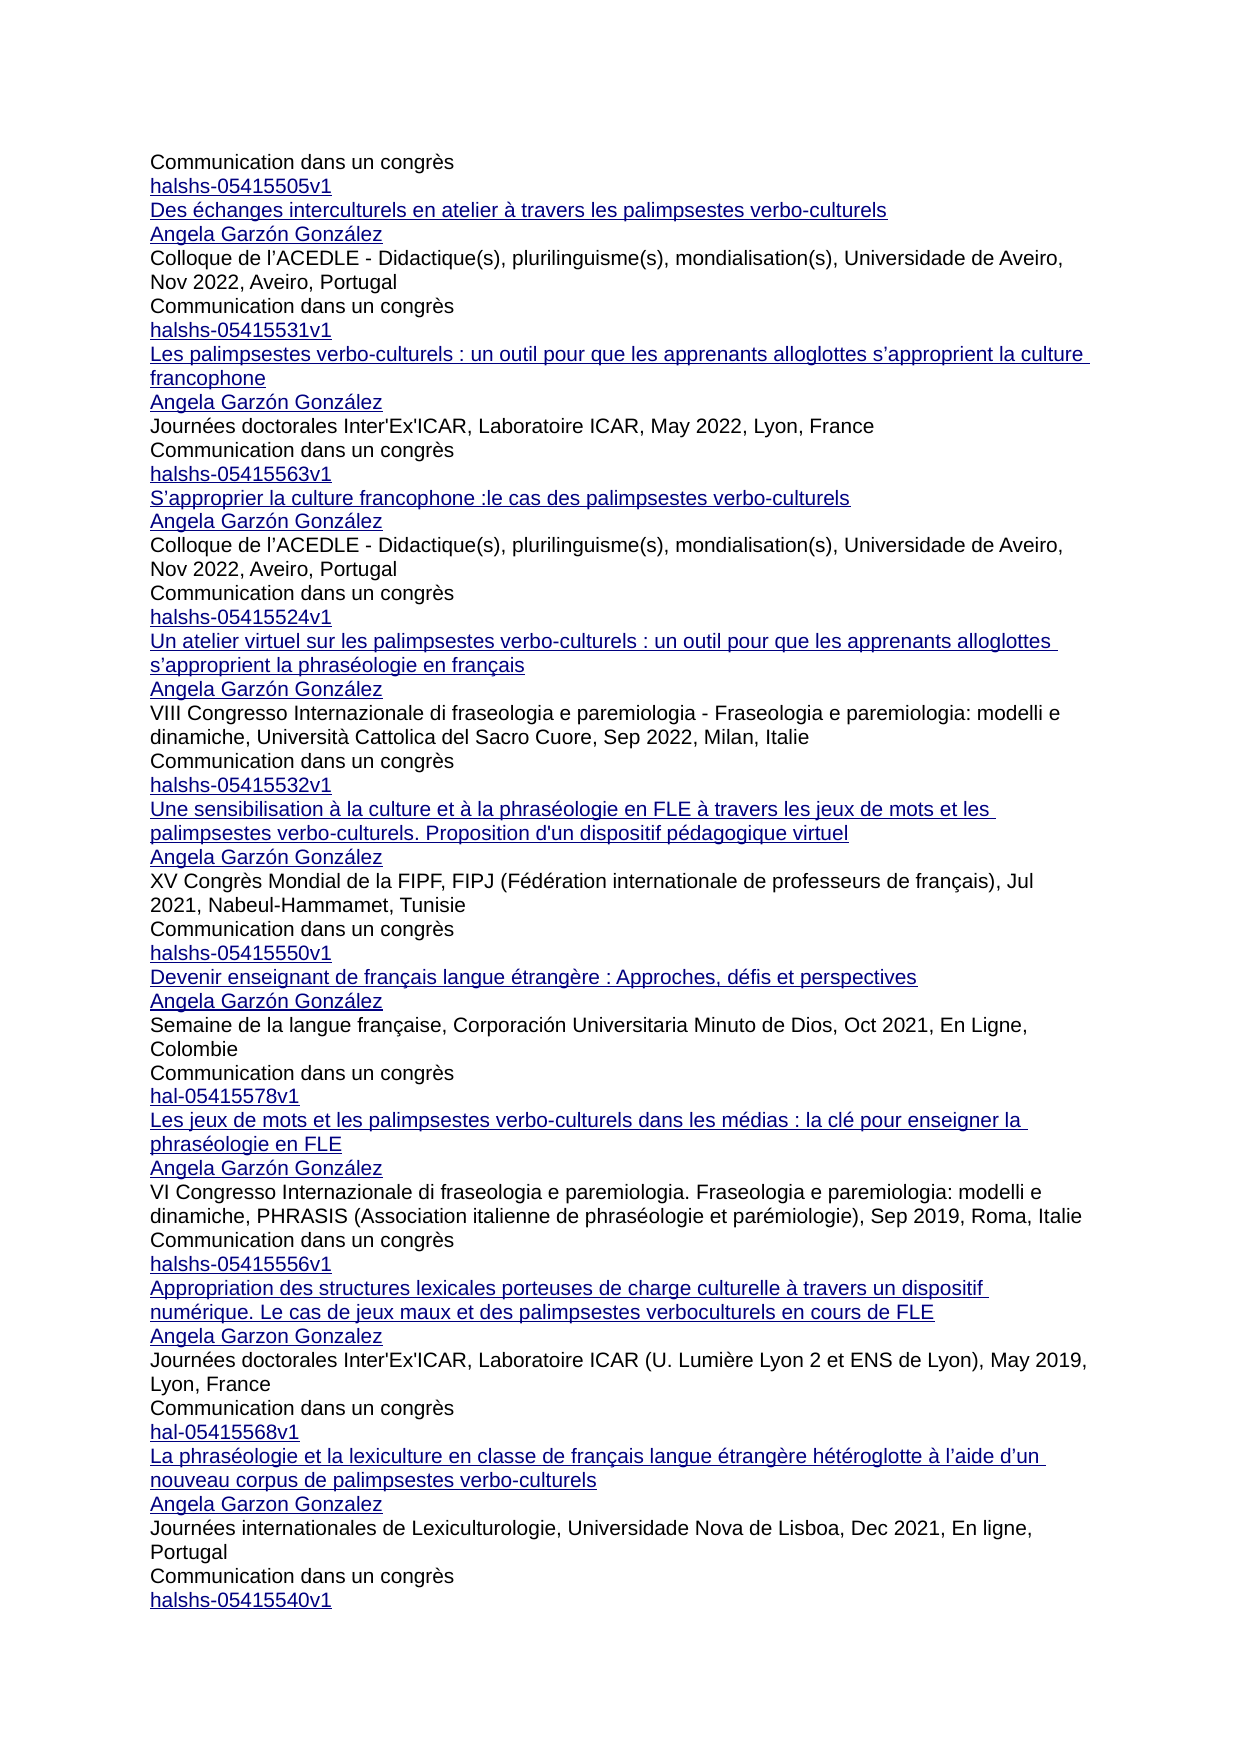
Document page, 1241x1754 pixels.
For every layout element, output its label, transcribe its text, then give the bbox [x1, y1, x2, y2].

table_cell Les jeux de mots et les palimpsestes verbo-culturels dans les médias : la clé pour enseigner la phraséologie en FLE Angela Garzón González VI Congresso Internazionale di fraseologia e paremiologia. Fraseologia e paremiologia: modelli e dinamiche, PHRASIS (Association italienne de phraséologie et parémiologie), Sep 2019, Roma, Italie Communication dans un congrès halshs-05415556v1 [150, 1108, 1090, 1276]
table_cell Une sensibilisation à la culture et à la phraséologie en FLE à travers les jeux de mots et les palimpsestes verbo­-culturels. Proposition d'un dispositif pédagogique virtuel Angela Garzón González XV Congrès Mondial de la FIPF, FIPJ (Fédération internationale de professeurs de français), Jul 2021, Nabeul-Hammamet, Tunisie Communication dans un congrès halshs-05415550v1 [150, 797, 1090, 964]
table_cell francophone Angela Garzón González Journées doctorales Inter'Ex'ICAR, Laboratoire ICAR, May 2022, Lyon, France Communication dans un congrès halshs-05415563v1 [150, 364, 1090, 485]
table_cell Devenir enseignant de français langue étrangère : Approches, défis et perspectives Angela Garzón González Semaine de la langue française, Corporación Universitaria Minuto de Dios, Oct 2021, En Ligne, Colombie Communication dans un congrès hal-05415578v1 [150, 965, 1090, 1108]
table_cell Un atelier virtuel sur les palimpsestes verbo-culturels : un outil pour que les apprenants alloglottes s’approprient la phraséologie en français Angela Garzón González VIII Congresso Internazionale di fraseologia e paremiologia - Fraseologia e paremiologia: modelli e dinamiche, Università Cattolica del Sacro Cuore, Sep 2022, Milan, Italie Communication dans un congrès halshs-05415532v1 [150, 629, 1090, 797]
table_cell S’approprier la culture francophone :le cas des palimpsestes verbo-culturels Angela Garzón González Colloque de l’ACEDLE - Didactique(s), plurilinguisme(s), mondialisation(s), Universidade de Aveiro, Nov 2022, Aveiro, Portugal Communication dans un congrès halshs-05415524v1 [150, 485, 1090, 629]
table_cell La phraséologie et la lexiculture en classe de français langue étrangère hétéroglotte à l’aide d’un nouveau corpus de palimpsestes verbo-culturels Angela Garzon Gonzalez Journées internationales de Lexiculturologie, Universidade Nova de Lisboa, Dec 2021, En ligne, Portugal Communication dans un congrès halshs-05415540v1 [150, 1444, 1090, 1611]
table_cell Les palimpsestes verbo-culturels : un outil pour que les apprenants alloglottes s’approprient la culture [150, 342, 1090, 363]
table_cell Des échanges interculturels en atelier à travers les palimpsestes verbo-culturels Angela Garzón González Colloque de l’ACEDLE - Didactique(s), plurilinguisme(s), mondialisation(s), Universidade de Aveiro, Nov 2022, Aveiro, Portugal Communication dans un congrès halshs-05415531v1 [150, 198, 1090, 342]
table_cell Communication dans un congrès halshs-05415505v1 [150, 150, 1090, 198]
table_cell Appropriation des structures lexicales porteuses de charge culturelle à travers un dispositif numérique. Le cas de jeux maux et des palimpsestes verboculturels en cours de FLE Angela Garzon Gonzalez Journées doctorales Inter'Ex'ICAR, Laboratoire ICAR (U. Lumière Lyon 2 et ENS de Lyon), May 2019, Lyon, France Communication dans un congrès hal-05415568v1 [150, 1276, 1090, 1444]
